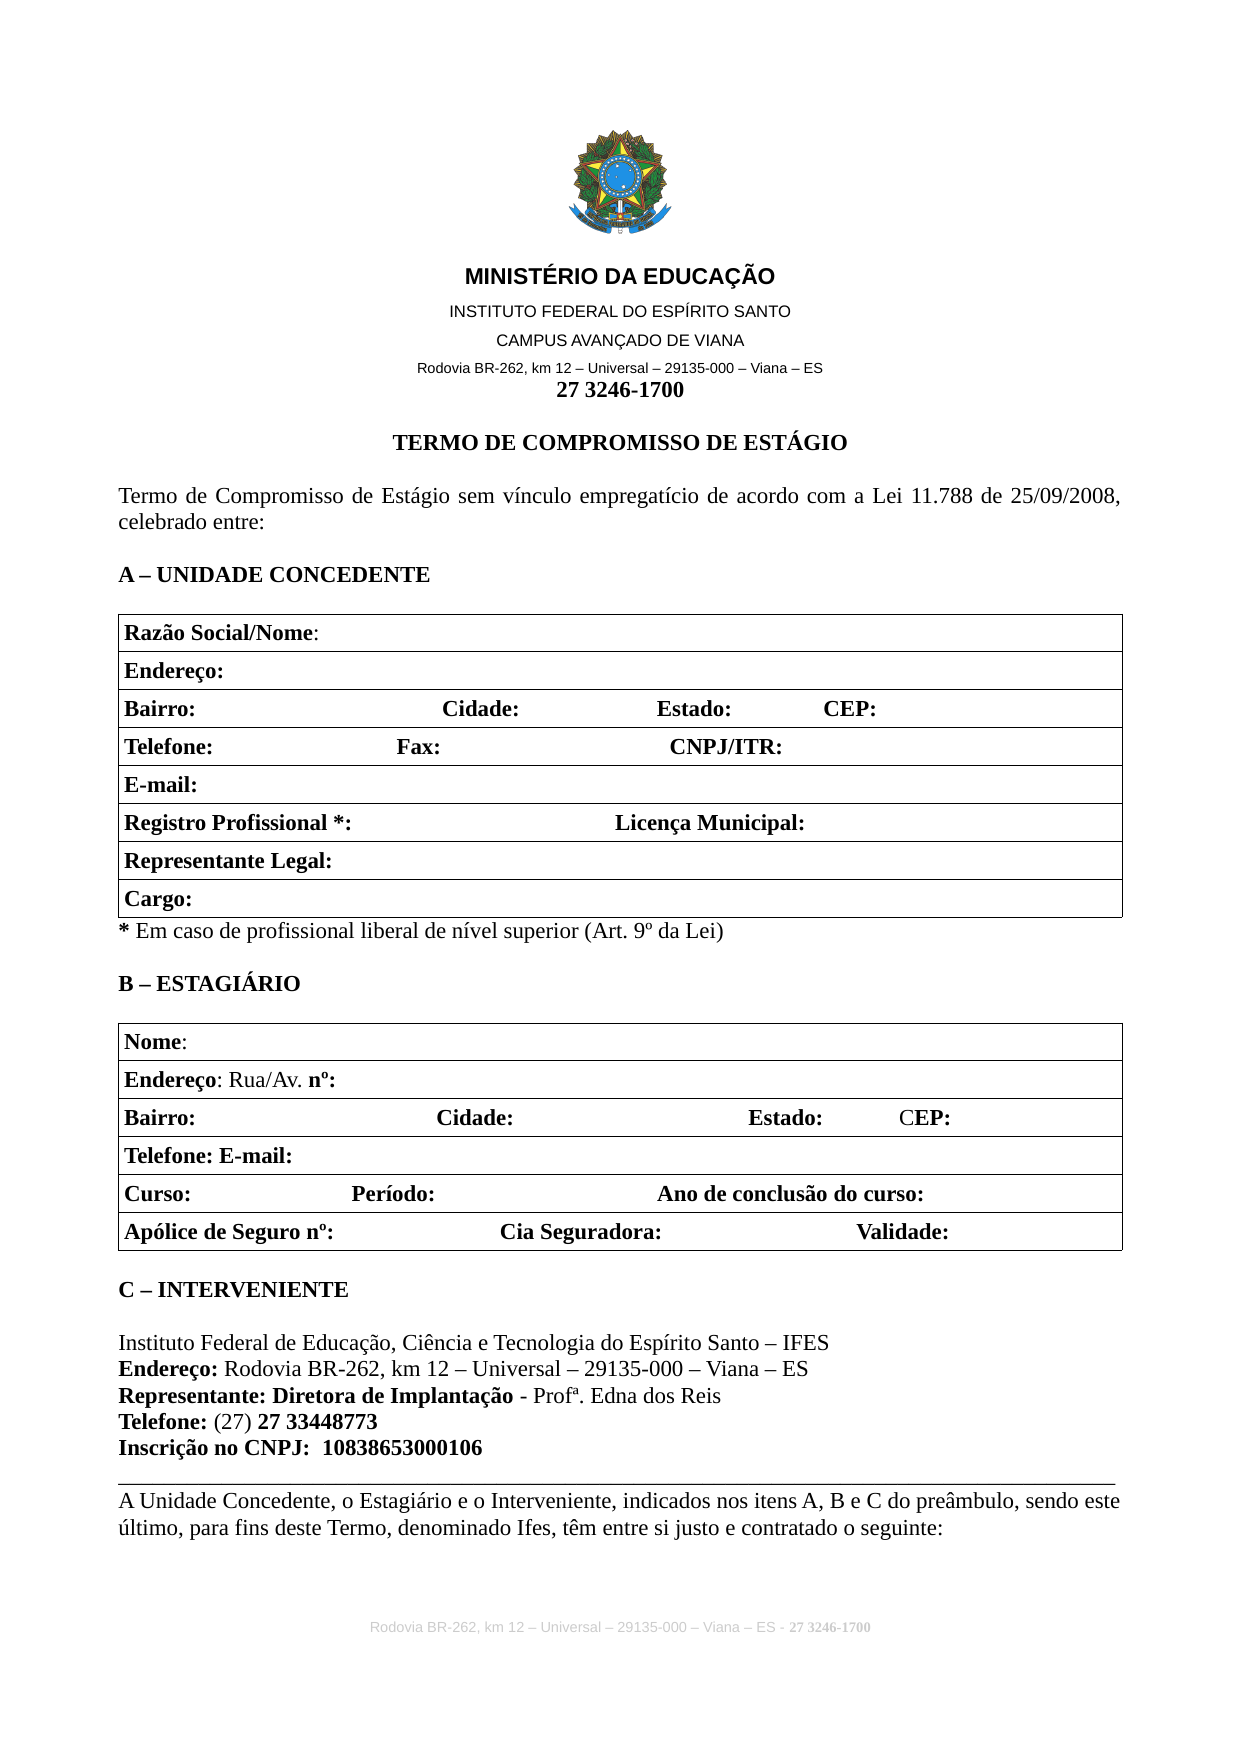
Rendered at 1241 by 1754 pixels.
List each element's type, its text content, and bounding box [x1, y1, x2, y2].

table_cell Telefone: E-mail: [119, 1137, 1122, 1174]
text Telefone: (27) 27 33448773 [118, 1408, 1122, 1434]
text TERMO DE COMPROMISSO DE ESTÁGIO [118, 429, 1122, 455]
text Endereço: Rodovia BR-262, km 12 – Universal – 29135-000 – Viana – ES [118, 1355, 1122, 1382]
text Inscrição no CNPJ: 10838653000106 [118, 1434, 1122, 1461]
table_cell Endereço: [119, 652, 1122, 689]
text C – INTERVENIENTE [118, 1276, 1122, 1303]
table_cell Endereço: Rua/Av. nº: [119, 1061, 1122, 1098]
table_header Nome: [119, 1024, 1122, 1060]
table_cell Bairro: Cidade: Estado: CEP: [119, 690, 1122, 727]
table_cell Curso: Período: Ano de conclusão do curso: [119, 1175, 1122, 1212]
table_cell Bairro: Cidade: Estado: CEP: [119, 1099, 1122, 1136]
table_cell Representante Legal: [119, 842, 1122, 879]
text _______________________________________________________________________________________ [118, 1461, 1122, 1487]
text * Em caso de profissional liberal de nível superior (Art. 9º da Lei) [118, 918, 1122, 943]
text B – ESTAGIÁRIO [118, 970, 1122, 996]
table_header Razão Social/Nome: [119, 615, 1122, 651]
text Termo de Compromisso de Estágio sem vínculo empregatício de acordo com a Lei 11.788 de 25/09/2008, celebrado entre: [118, 482, 1122, 534]
text A Unidade Concedente, o Estagiário e o Interveniente, indicados nos itens A, B e C do preâmbulo, sendo este último, para fins deste Termo, denominado Ifes, têm entre si justo e contratado o seguinte: [118, 1487, 1122, 1540]
table_cell Apólice de Seguro nº: Cia Seguradora: Validade: [119, 1213, 1122, 1250]
table_cell Registro Profissional *: Licença Municipal: [119, 804, 1122, 841]
text Instituto Federal de Educação, Ciência e Tecnologia do Espírito Santo – IFES [118, 1329, 1122, 1355]
text Rodovia BR-262, km 12 – Universal – 29135-000 – Viana – ES [118, 359, 1122, 376]
text Campus AVANÇADO DE VIANA [118, 331, 1122, 350]
table_cell Cargo: [119, 880, 1122, 917]
table_cell Telefone: Fax: CNPJ/ITR: [119, 728, 1122, 765]
table_cell E-mail: [119, 766, 1122, 803]
text 27 3246-1700 [118, 376, 1122, 403]
text INSTITUTO FEDERAL DO ESPÍRITO SANTO [118, 302, 1122, 321]
text MINISTÉRIO DA EDUCAÇÃO [118, 263, 1122, 289]
text A – UNIDADE CONCEDENTE [118, 561, 1122, 587]
text Representante: Diretora de Implantação - Profª. Edna dos Reis [118, 1382, 1122, 1408]
